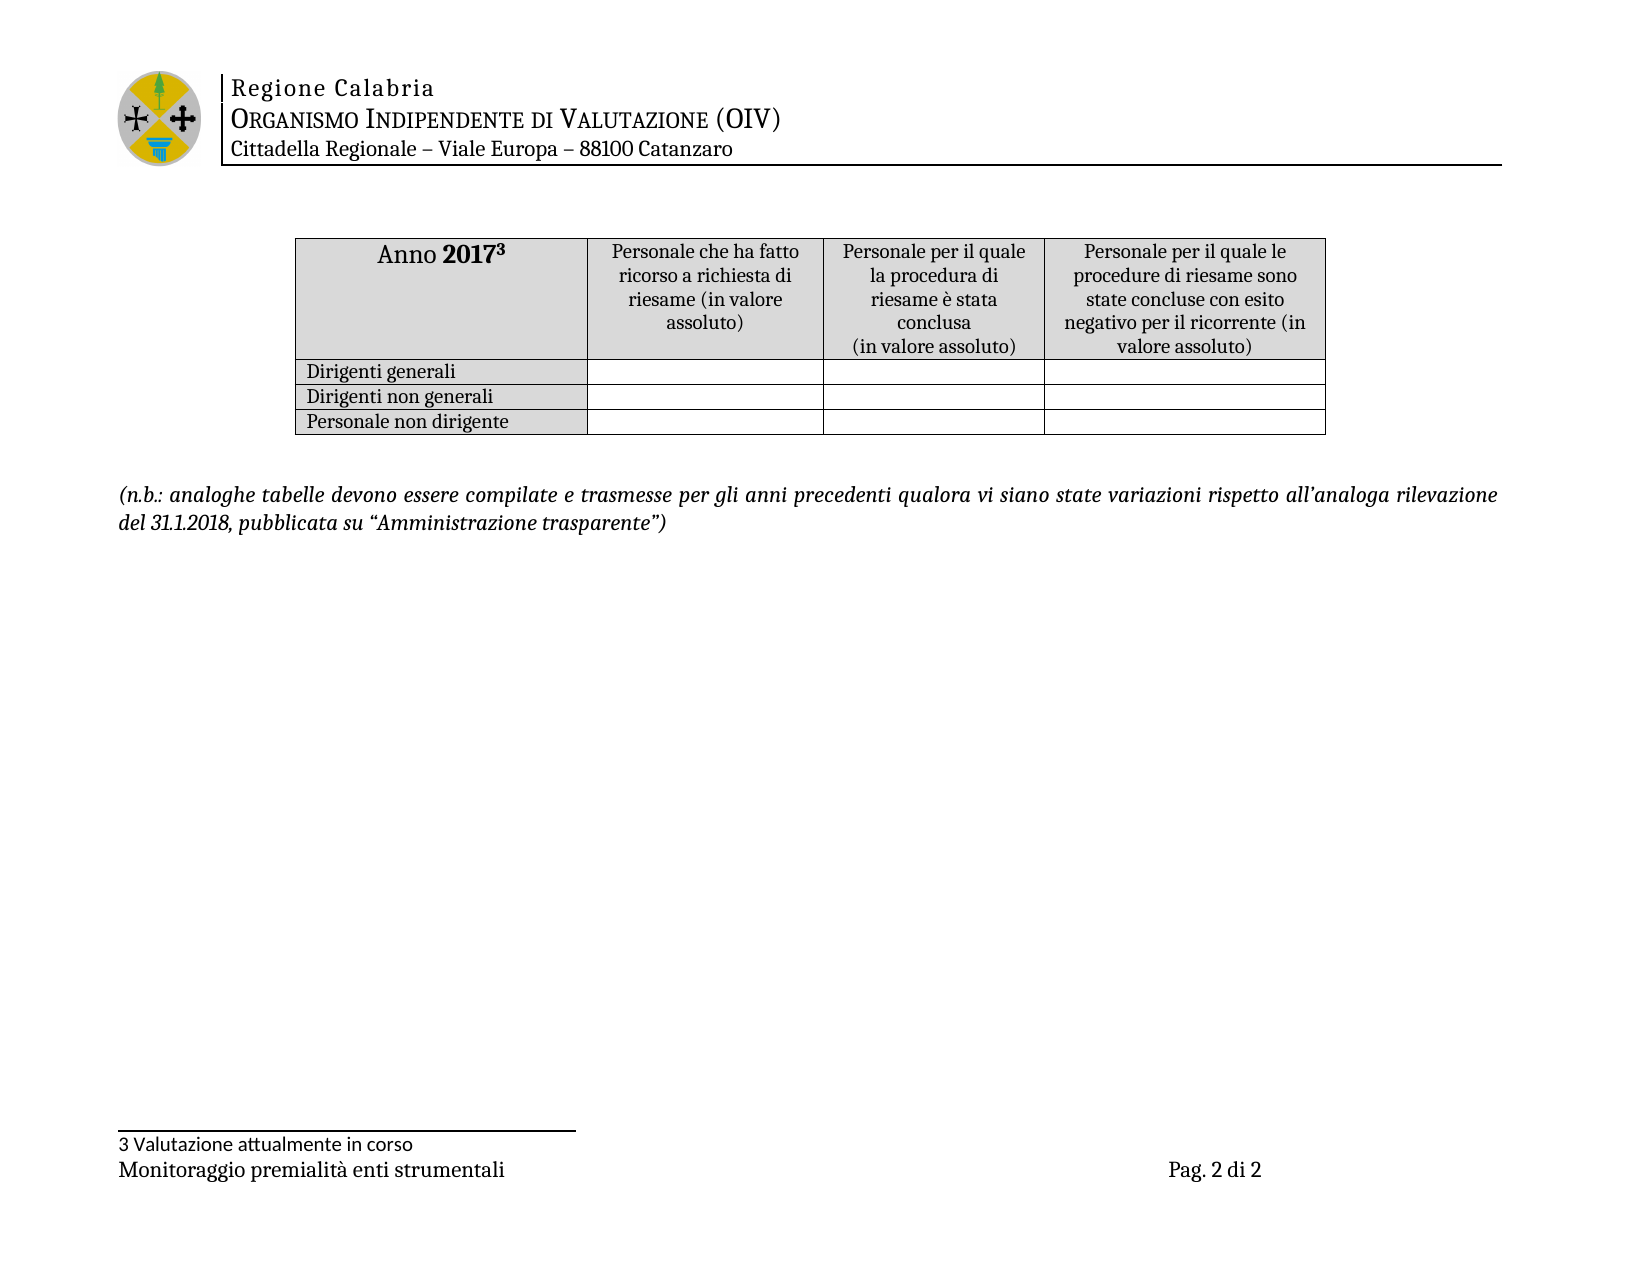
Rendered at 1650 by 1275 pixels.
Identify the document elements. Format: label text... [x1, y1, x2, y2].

table_header Personale che ha fatto ricorso a richiesta di riesame (in valore assoluto) [588, 239, 823, 359]
table_cell [1045, 360, 1325, 384]
table_cell Dirigenti non generali [296, 385, 587, 409]
table_cell Personale non dirigente [296, 410, 587, 434]
table_header Personale per il quale la procedura di riesame è stata conclusa (in valore assoluto) [824, 239, 1044, 359]
table_cell [1045, 410, 1325, 434]
table_cell [588, 360, 823, 384]
table_cell [824, 385, 1044, 409]
table_header Anno 2017 [296, 239, 587, 359]
table_cell [824, 410, 1044, 434]
table_cell Dirigenti generali [296, 360, 587, 384]
text (n.b.: analoghe tabelle devono essere compilate e trasmesse per gli anni precedenti qualora vi siano state variazioni rispetto all’analoga rilevazione del 31.1.2018, pubblicata su “Amministrazione trasparente”) [118, 482, 1502, 536]
table_cell [588, 410, 823, 434]
table_cell [1045, 385, 1325, 409]
table_header Personale per il quale le procedure di riesame sono state concluse con esito negativo per il ricorrente (in valore assoluto) [1045, 239, 1325, 359]
table_cell [588, 385, 823, 409]
table_cell [824, 360, 1044, 384]
